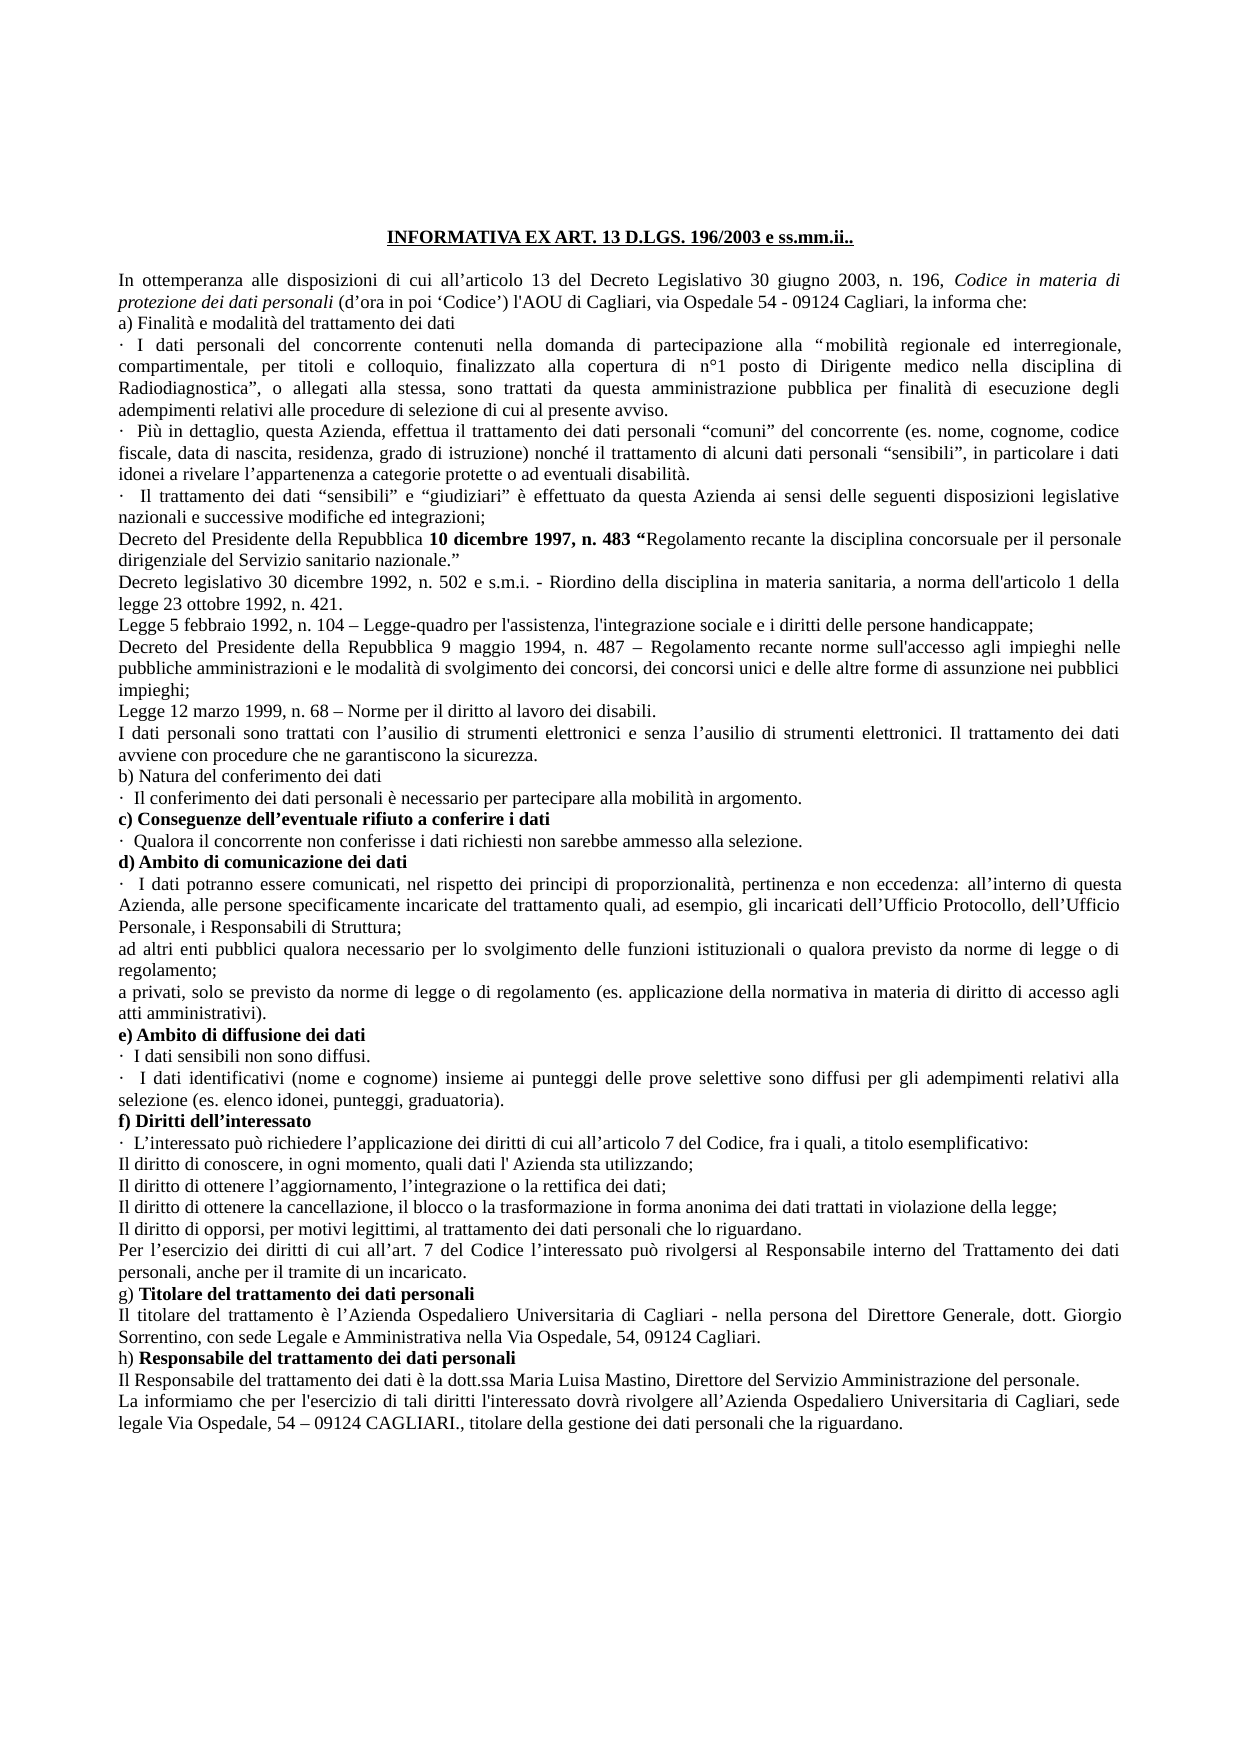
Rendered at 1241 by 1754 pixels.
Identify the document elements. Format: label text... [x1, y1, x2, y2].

text Il diritto di opporsi, per motivi legittimi, al trattamento dei dati personali che lo riguardano. [118, 1218, 1122, 1239]
text Decreto del Presidente della Repubblica 10 dicembre 1997, n. 483 “Regolamento recante la disciplina concorsuale per il personale dirigenziale del Servizio sanitario nazionale.” [118, 528, 1122, 571]
text Il diritto di ottenere la cancellazione, il blocco o la trasformazione in forma anonima dei dati trattati in violazione della legge; [118, 1196, 1122, 1218]
text Legge 5 febbraio 1992, n. 104 – Legge-quadro per l'assistenza, l'integrazione sociale e i diritti delle persone handicappate; [118, 614, 1122, 636]
text · I dati potranno essere comunicati, nel rispetto dei principi di proporzionalità, pertinenza e non eccedenza: all’interno di questa Azienda, alle persone specificamente incaricate del trattamento quali, ad esempio, gli incaricati dell’Ufficio Protocollo, dell’Ufficio Personale, i Responsabili di Struttura; [118, 873, 1122, 937]
text I dati personali sono trattati con l’ausilio di strumenti elettronici e senza l’ausilio di strumenti elettronici. Il trattamento dei dati avviene con procedure che ne garantiscono la sicurezza. [118, 722, 1122, 765]
text INFORMATIVA EX ART. 13 D.LGS. 196/2003 e ss.mm.ii.. [118, 226, 1122, 247]
text c) Conseguenze dell’eventuale rifiuto a conferire i dati [118, 808, 1122, 830]
text Decreto legislativo 30 dicembre 1992, n. 502 e s.m.i. - Riordino della disciplina in materia sanitaria, a norma dell'articolo 1 della legge 23 ottobre 1992, n. 421. [118, 571, 1122, 614]
text · I dati personali del concorrente contenuti nella domanda di partecipazione alla “mobilità regionale ed interregionale, compartimentale, per titoli e colloquio, finalizzato alla copertura di n°1 posto di Dirigente medico nella disciplina di Radiodiagnostica”, o allegati alla stessa, sono trattati da questa amministrazione pubblica per finalità di esecuzione degli adempimenti relativi alle procedure di selezione di cui al presente avviso. [118, 334, 1122, 420]
text Il diritto di ottenere l’aggiornamento, l’integrazione o la rettifica dei dati; [118, 1175, 1122, 1196]
text · I dati sensibili non sono diffusi. [118, 1045, 1122, 1067]
text ad altri enti pubblici qualora necessario per lo svolgimento delle funzioni istituzionali o qualora previsto da norme di legge o di regolamento; [118, 937, 1122, 981]
text f) Diritti dell’interessato [118, 1110, 1122, 1132]
text h) Responsabile del trattamento dei dati personali [118, 1347, 1122, 1369]
text La informiamo che per l'esercizio di tali diritti l'interessato dovrà rivolgere all’Azienda Ospedaliero Universitaria di Cagliari, sede legale Via Ospedale, 54 – 09124 CAGLIARI., titolare della gestione dei dati personali che la riguardano. [118, 1390, 1122, 1433]
text a privati, solo se previsto da norme di legge o di regolamento (es. applicazione della normativa in materia di diritto di accesso agli atti amministrativi). [118, 981, 1122, 1024]
text Legge 12 marzo 1999, n. 68 – Norme per il diritto al lavoro dei disabili. [118, 700, 1122, 722]
text a) Finalità e modalità del trattamento dei dati [118, 312, 1122, 334]
text In ottemperanza alle disposizioni di cui all’articolo 13 del Decreto Legislativo 30 giugno 2003, n. 196, Codice in materia di protezione dei dati personali (d’ora in poi ‘Codice’) l'AOU di Cagliari, via Ospedale 54 - 09124 Cagliari, la informa che: [118, 269, 1122, 312]
text Il diritto di conoscere, in ogni momento, quali dati l' Azienda sta utilizzando; [118, 1153, 1122, 1175]
text · Più in dettaglio, questa Azienda, effettua il trattamento dei dati personali “comuni” del concorrente (es. nome, cognome, codice fiscale, data di nascita, residenza, grado di istruzione) nonché il trattamento di alcuni dati personali “sensibili”, in particolare i dati idonei a rivelare l’appartenenza a categorie protette o ad eventuali disabilità. [118, 420, 1122, 485]
text Il titolare del trattamento è l’Azienda Ospedaliero Universitaria di Cagliari - nella persona del Direttore Generale, dott. Giorgio Sorrentino, con sede Legale e Amministrativa nella Via Ospedale, 54, 09124 Cagliari. [118, 1304, 1122, 1347]
text e) Ambito di diffusione dei dati [118, 1024, 1122, 1045]
text · I dati identificativi (nome e cognome) insieme ai punteggi delle prove selettive sono diffusi per gli adempimenti relativi alla selezione (es. elenco idonei, punteggi, graduatoria). [118, 1067, 1122, 1110]
text Decreto del Presidente della Repubblica 9 maggio 1994, n. 487 – Regolamento recante norme sull'accesso agli impieghi nelle pubbliche amministrazioni e le modalità di svolgimento dei concorsi, dei concorsi unici e delle altre forme di assunzione nei pubblici impieghi; [118, 636, 1122, 700]
text g) Titolare del trattamento dei dati personali [118, 1282, 1122, 1304]
text · Il trattamento dei dati “sensibili” e “giudiziari” è effettuato da questa Azienda ai sensi delle seguenti disposizioni legislative nazionali e successive modifiche ed integrazioni; [118, 485, 1122, 528]
text Per l’esercizio dei diritti di cui all’art. 7 del Codice l’interessato può rivolgersi al Responsabile interno del Trattamento dei dati personali, anche per il tramite di un incaricato. [118, 1239, 1122, 1282]
text b) Natura del conferimento dei dati [118, 765, 1122, 787]
text Il Responsabile del trattamento dei dati è la dott.ssa Maria Luisa Mastino, Direttore del Servizio Amministrazione del personale. [118, 1369, 1122, 1390]
text d) Ambito di comunicazione dei dati [118, 851, 1122, 873]
text · Qualora il concorrente non conferisse i dati richiesti non sarebbe ammesso alla selezione. [118, 830, 1122, 851]
text · Il conferimento dei dati personali è necessario per partecipare alla mobilità in argomento. [118, 787, 1122, 808]
text · L’interessato può richiedere l’applicazione dei diritti di cui all’articolo 7 del Codice, fra i quali, a titolo esemplificativo: [118, 1132, 1122, 1153]
